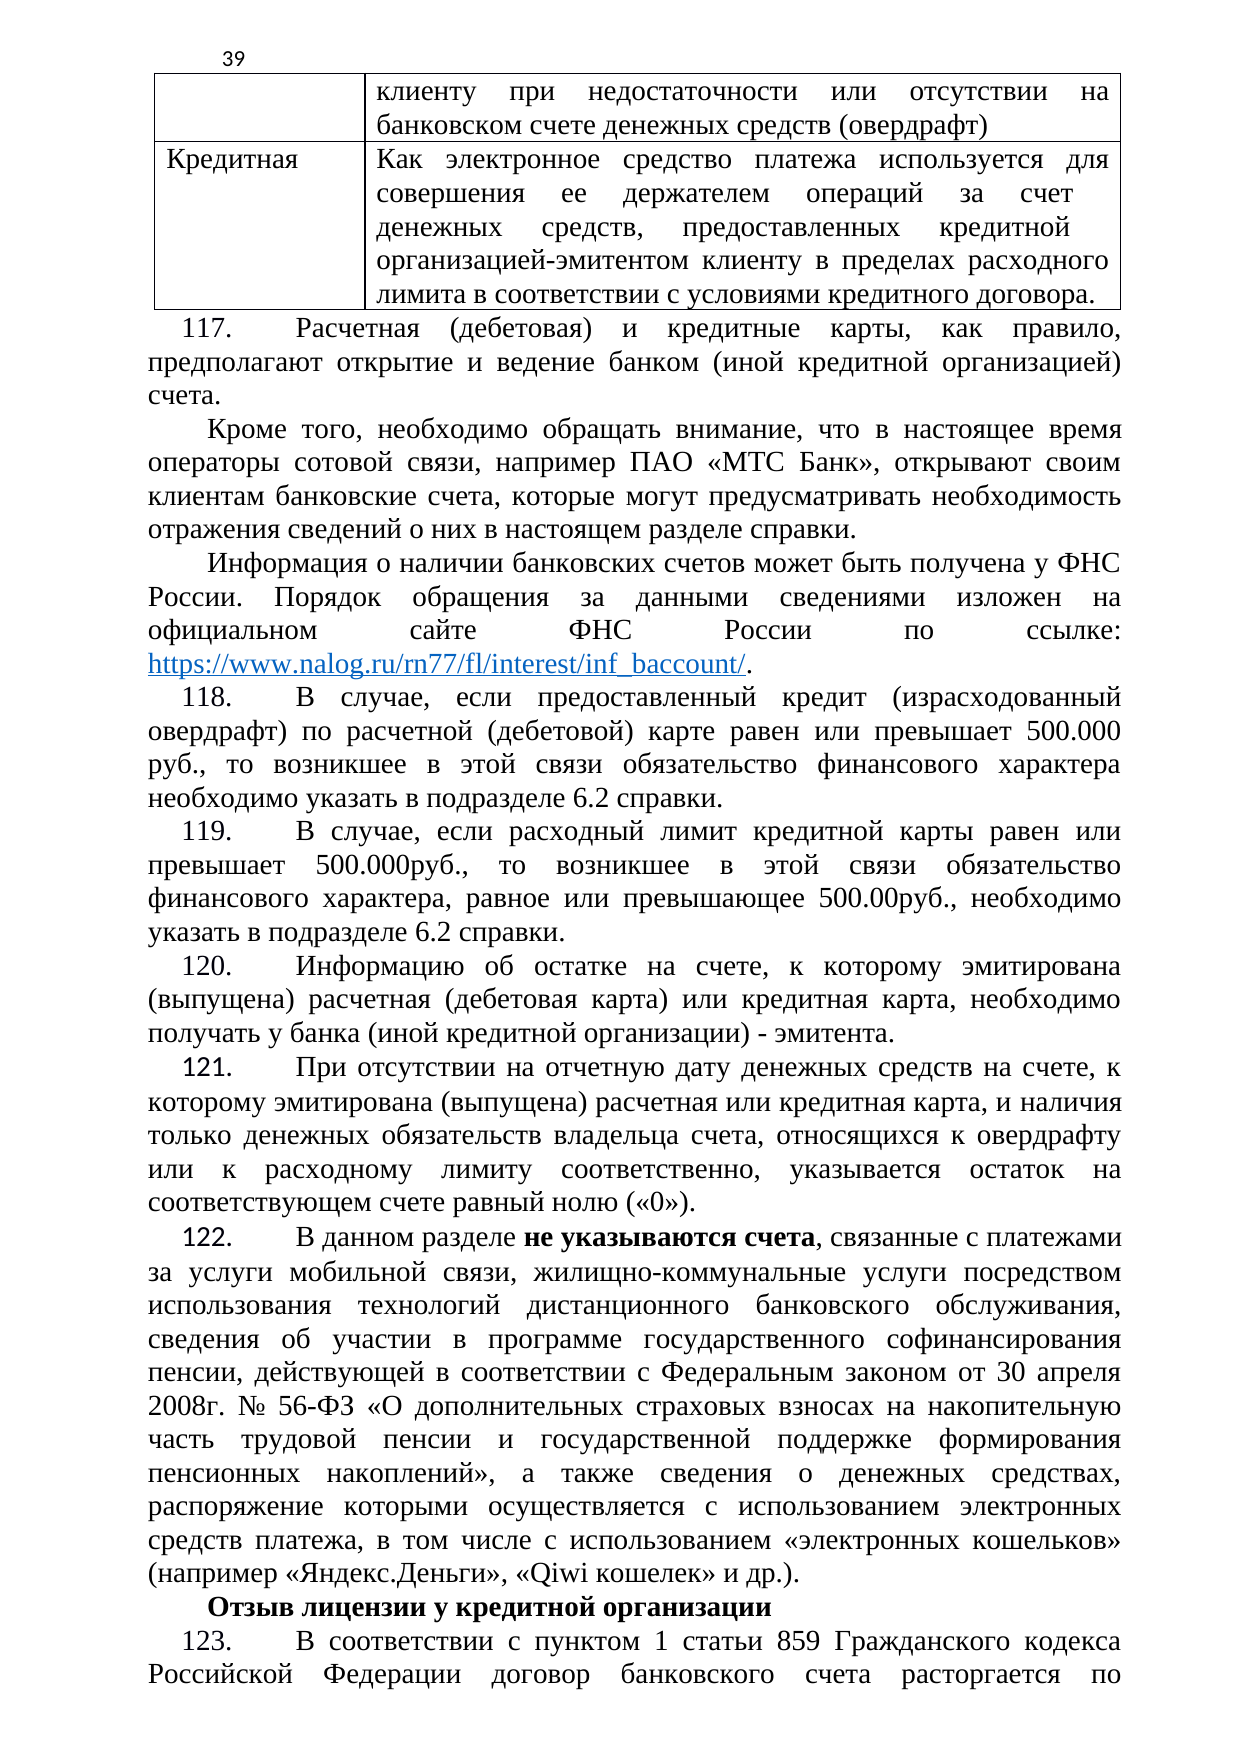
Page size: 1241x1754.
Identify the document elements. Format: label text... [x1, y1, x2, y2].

list В соответствии с пунктом 1 статьи 859 Гражданского кодекса Российской Федерации договор банковского счета расторгается по [148, 1623, 1122, 1690]
list Информация о наличии банковских счетов может быть получена у ФНС России. Порядок обращения за данными сведениями изложен на официальном сайте ФНС России по ссылке: https://www.nalog.ru/rn77/fl/interest/inf_baccount/. [148, 545, 1122, 679]
table_header [155, 74, 364, 141]
table_cell Как электронное средство платежа используется для совершения ее держателем операций за счет денежных средств, предоставленных кредитной организацией-эмитентом клиенту в пределах расходного лимита в соответствии с условиями кредитного договора. [366, 142, 1120, 309]
list В данном разделе не указываются счета, связанные с платежами за услуги мобильной связи, жилищно-коммунальные услуги посредством использования технологий дистанционного банковского обслуживания, сведения об участии в программе государственного софинансирования пенсии, действующей в соответствии с Федеральным законом от 30 апреля 2008г. № 56-ФЗ «О дополнительных страховых взносах на накопительную часть трудовой пенсии и государственной поддержке формирования пенсионных накоплений», а также сведения о денежных средствах, распоряжение которыми осуществляется с использованием электронных средств платежа, в том числе с использованием «электронных кошельков» (например «Яндекс.Деньги», «Qiwi кошелек» и др.). [148, 1218, 1122, 1589]
list Расчетная (дебетовая) и кредитные карты, как правило, предполагают открытие и ведение банком (иной кредитной организацией) счета. [148, 310, 1122, 411]
list В случае, если расходный лимит кредитной карты равен или превышает 500.000руб., то возникшее в этой связи обязательство финансового характера, равное или превышающее 500.00руб., необходимо указать в подразделе 6.2 справки. [148, 813, 1122, 948]
list В случае, если предоставленный кредит (израсходованный овердрафт) по расчетной (дебетовой) карте равен или превышает 500.000 руб., то возникшее в этой связи обязательство финансового характера необходимо указать в подразделе 6.2 справки. [148, 679, 1122, 813]
list При отсутствии на отчетную дату денежных средств на счете, к которому эмитирована (выпущена) расчетная или кредитная карта, и наличия только денежных обязательств владельца счета, относящихся к овердрафту или к расходному лимиту соответственно, указывается остаток на соответствующем счете равный нолю («0»). [148, 1048, 1122, 1218]
table_header клиенту при недостаточности или отсутствии на банковском счете денежных средств (овердрафт) [366, 74, 1120, 141]
list Информацию об остатке на счете, к которому эмитирована (выпущена) расчетная (дебетовая карта) или кредитная карта, необходимо получать у банка (иной кредитной организации) - эмитента. [148, 948, 1122, 1048]
list Кроме того, необходимо обращать внимание, что в настоящее время операторы сотовой связи, например ПАО «МТС Банк», открывают своим клиентам банковские счета, которые могут предусматривать необходимость отражения сведений о них в настоящем разделе справки. [148, 411, 1122, 545]
list Отзыв лицензии у кредитной организации [207, 1589, 1122, 1623]
table_cell Кредитная [155, 142, 364, 309]
